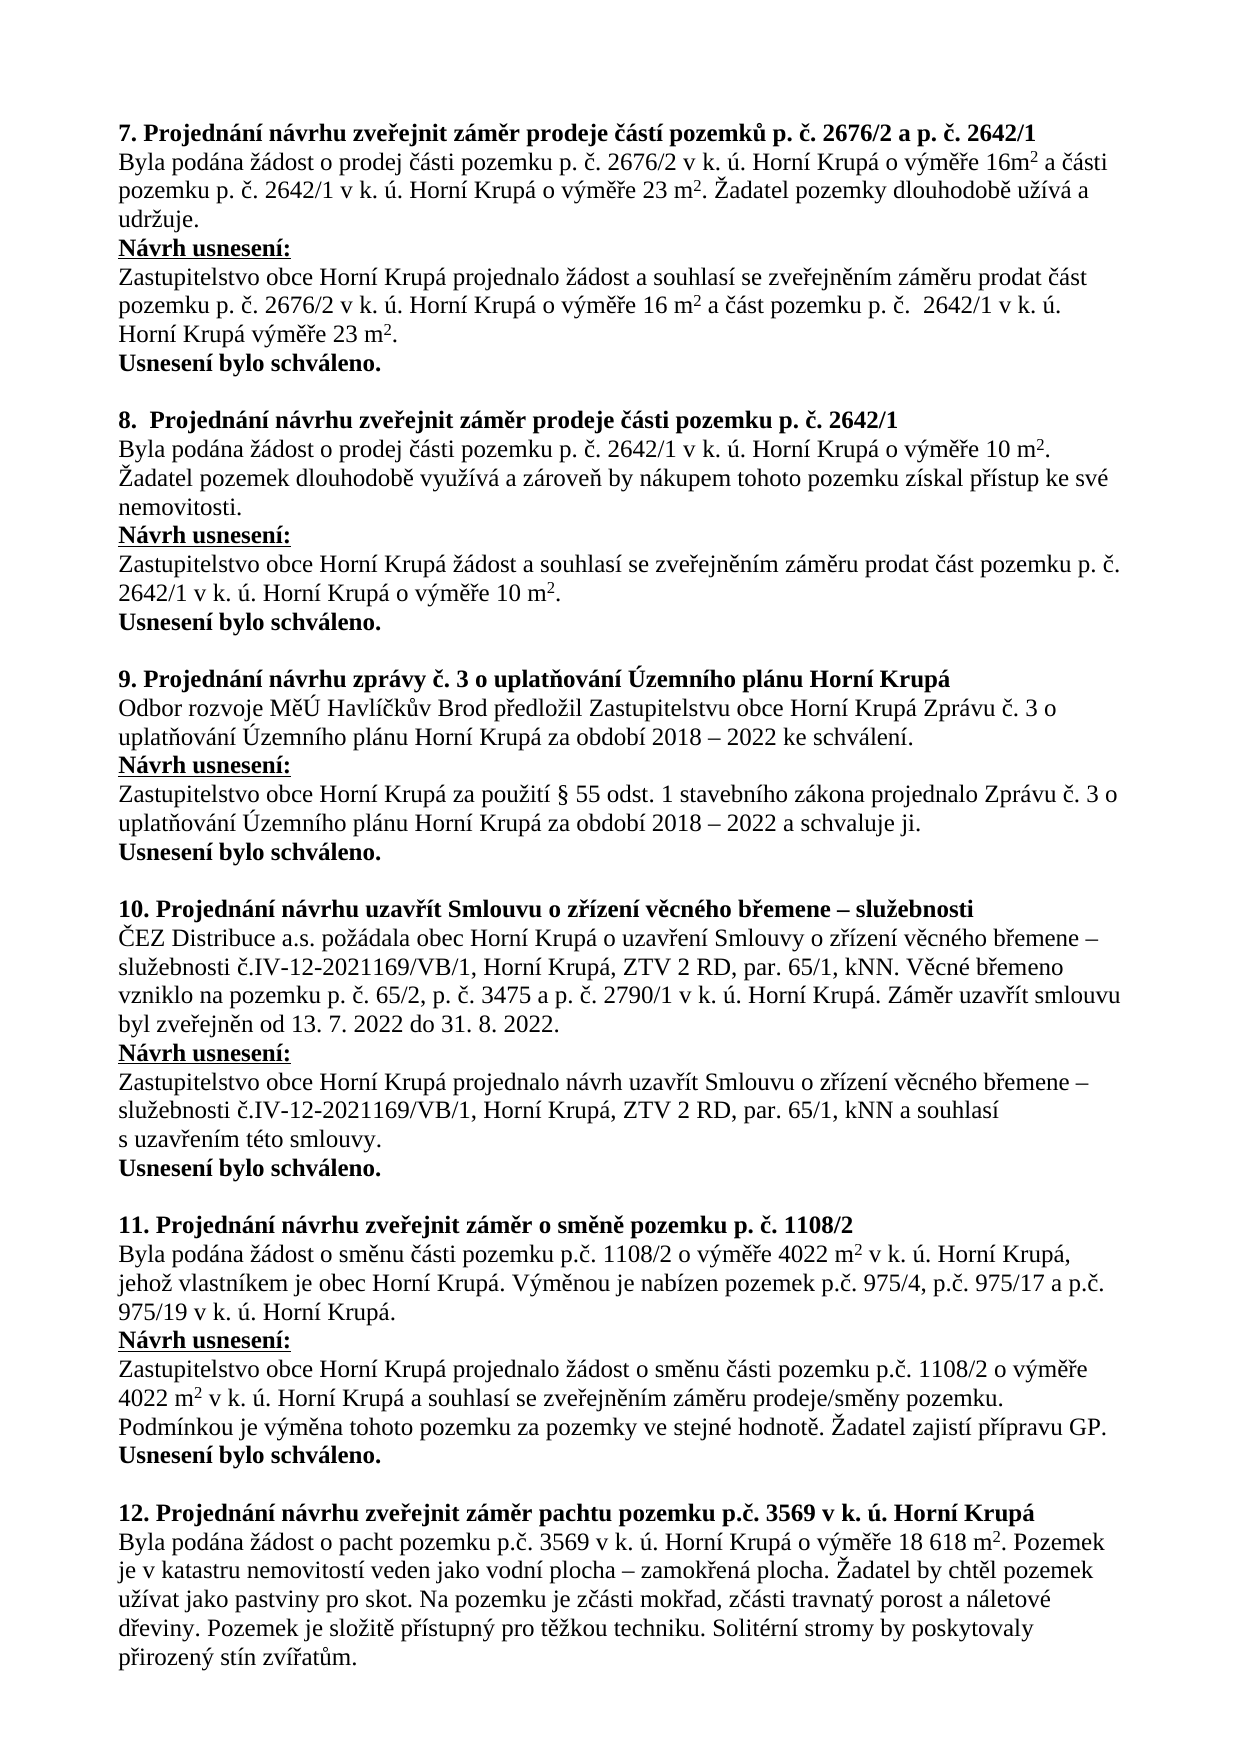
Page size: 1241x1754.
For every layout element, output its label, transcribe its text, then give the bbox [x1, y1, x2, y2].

text Zastupitelstvo obce Horní Krupá projednalo žádost a souhlasí se zveřejněním záměru prodat část pozemku p. č. 2676/2 v k. ú. Horní Krupá o výměře 16 m2 a část pozemku p. č. 2642/1 v k. ú. Horní Krupá výměře 23 m2. [118, 262, 1122, 348]
text Byla podána žádost o prodej části pozemku p. č. 2676/2 v k. ú. Horní Krupá o výměře 16m2 a části pozemku p. č. 2642/1 v k. ú. Horní Krupá o výměře 23 m2. Žadatel pozemky dlouhodobě užívá a udržuje. [118, 147, 1122, 233]
text Usnesení bylo schváleno. [118, 1441, 1122, 1469]
text 9. Projednání návrhu zprávy č. 3 o uplatňování Územního plánu Horní Krupá [118, 664, 1122, 693]
text ČEZ Distribuce a.s. požádala obec Horní Krupá o uzavření Smlouvy o zřízení věcného břemene – služebnosti č.IV-12-2021169/VB/1, Horní Krupá, ZTV 2 RD, par. 65/1, kNN. Věcné břemeno vzniklo na pozemku p. č. 65/2, p. č. 3475 a p. č. 2790/1 v k. ú. Horní Krupá. Záměr uzavřít smlouvu byl zveřejněn od 13. 7. 2022 do 31. 8. 2022. [118, 923, 1122, 1038]
text 8. Projednání návrhu zveřejnit záměr prodeje části pozemku p. č. 2642/1 [118, 406, 1122, 434]
text Návrh usnesení: [118, 233, 1122, 262]
text Návrh usnesení: [118, 751, 1122, 779]
text Zastupitelstvo obce Horní Krupá za použití § 55 odst. 1 stavebního zákona projednalo Zprávu č. 3 o uplatňování Územního plánu Horní Krupá za období 2018 – 2022 a schvaluje ji. [118, 779, 1122, 837]
text Zastupitelstvo obce Horní Krupá projednalo žádost o směnu části pozemku p.č. 1108/2 o výměře 4022 m2 v k. ú. Horní Krupá a souhlasí se zveřejněním záměru prodeje/směny pozemku. Podmínkou je výměna tohoto pozemku za pozemky ve stejné hodnotě. Žadatel zajistí přípravu GP. [118, 1354, 1122, 1441]
text Zastupitelstvo obce Horní Krupá žádost a souhlasí se zveřejněním záměru prodat část pozemku p. č. 2642/1 v k. ú. Horní Krupá o výměře 10 m2. [118, 549, 1122, 607]
text Zastupitelstvo obce Horní Krupá projednalo návrh uzavřít Smlouvu o zřízení věcného břemene – služebnosti č.IV-12-2021169/VB/1, Horní Krupá, ZTV 2 RD, par. 65/1, kNN a souhlasí s uzavřením této smlouvy. [118, 1067, 1122, 1153]
text Usnesení bylo schváleno. [118, 1153, 1122, 1182]
text Návrh usnesení: [118, 1038, 1122, 1067]
text Usnesení bylo schváleno. [118, 607, 1122, 636]
text 10. Projednání návrhu uzavřít Smlouvu o zřízení věcného břemene – služebnosti [118, 894, 1122, 923]
text 7. Projednání návrhu zveřejnit záměr prodeje částí pozemků p. č. 2676/2 a p. č. 2642/1 [118, 118, 1122, 147]
text Byla podána žádost o směnu části pozemku p.č. 1108/2 o výměře 4022 m2 v k. ú. Horní Krupá, jehož vlastníkem je obec Horní Krupá. Výměnou je nabízen pozemek p.č. 975/4, p.č. 975/17 a p.č. 975/19 v k. ú. Horní Krupá. [118, 1239, 1122, 1326]
text Usnesení bylo schváleno. [118, 348, 1122, 377]
text Odbor rozvoje MěÚ Havlíčkův Brod předložil Zastupitelstvu obce Horní Krupá Zprávu č. 3 o uplatňování Územního plánu Horní Krupá za období 2018 – 2022 ke schválení. [118, 693, 1122, 751]
text Návrh usnesení: [118, 521, 1122, 549]
text Návrh usnesení: [118, 1326, 1122, 1354]
text 12. Projednání návrhu zveřejnit záměr pachtu pozemku p.č. 3569 v k. ú. Horní Krupá [118, 1498, 1122, 1527]
text Usnesení bylo schváleno. [118, 837, 1122, 866]
text 11. Projednání návrhu zveřejnit záměr o směně pozemku p. č. 1108/2 [118, 1211, 1122, 1239]
text Byla podána žádost o pacht pozemku p.č. 3569 v k. ú. Horní Krupá o výměře 18 618 m2. Pozemek je v katastru nemovitostí veden jako vodní plocha – zamokřená plocha. Žadatel by chtěl pozemek užívat jako pastviny pro skot. Na pozemku je zčásti mokřad, zčásti travnatý porost a náletové dřeviny. Pozemek je složitě přístupný pro těžkou techniku. Solitérní stromy by poskytovaly přirozený stín zvířatům. [118, 1527, 1122, 1671]
text Byla podána žádost o prodej části pozemku p. č. 2642/1 v k. ú. Horní Krupá o výměře 10 m2. Žadatel pozemek dlouhodobě využívá a zároveň by nákupem tohoto pozemku získal přístup ke své nemovitosti. [118, 434, 1122, 521]
